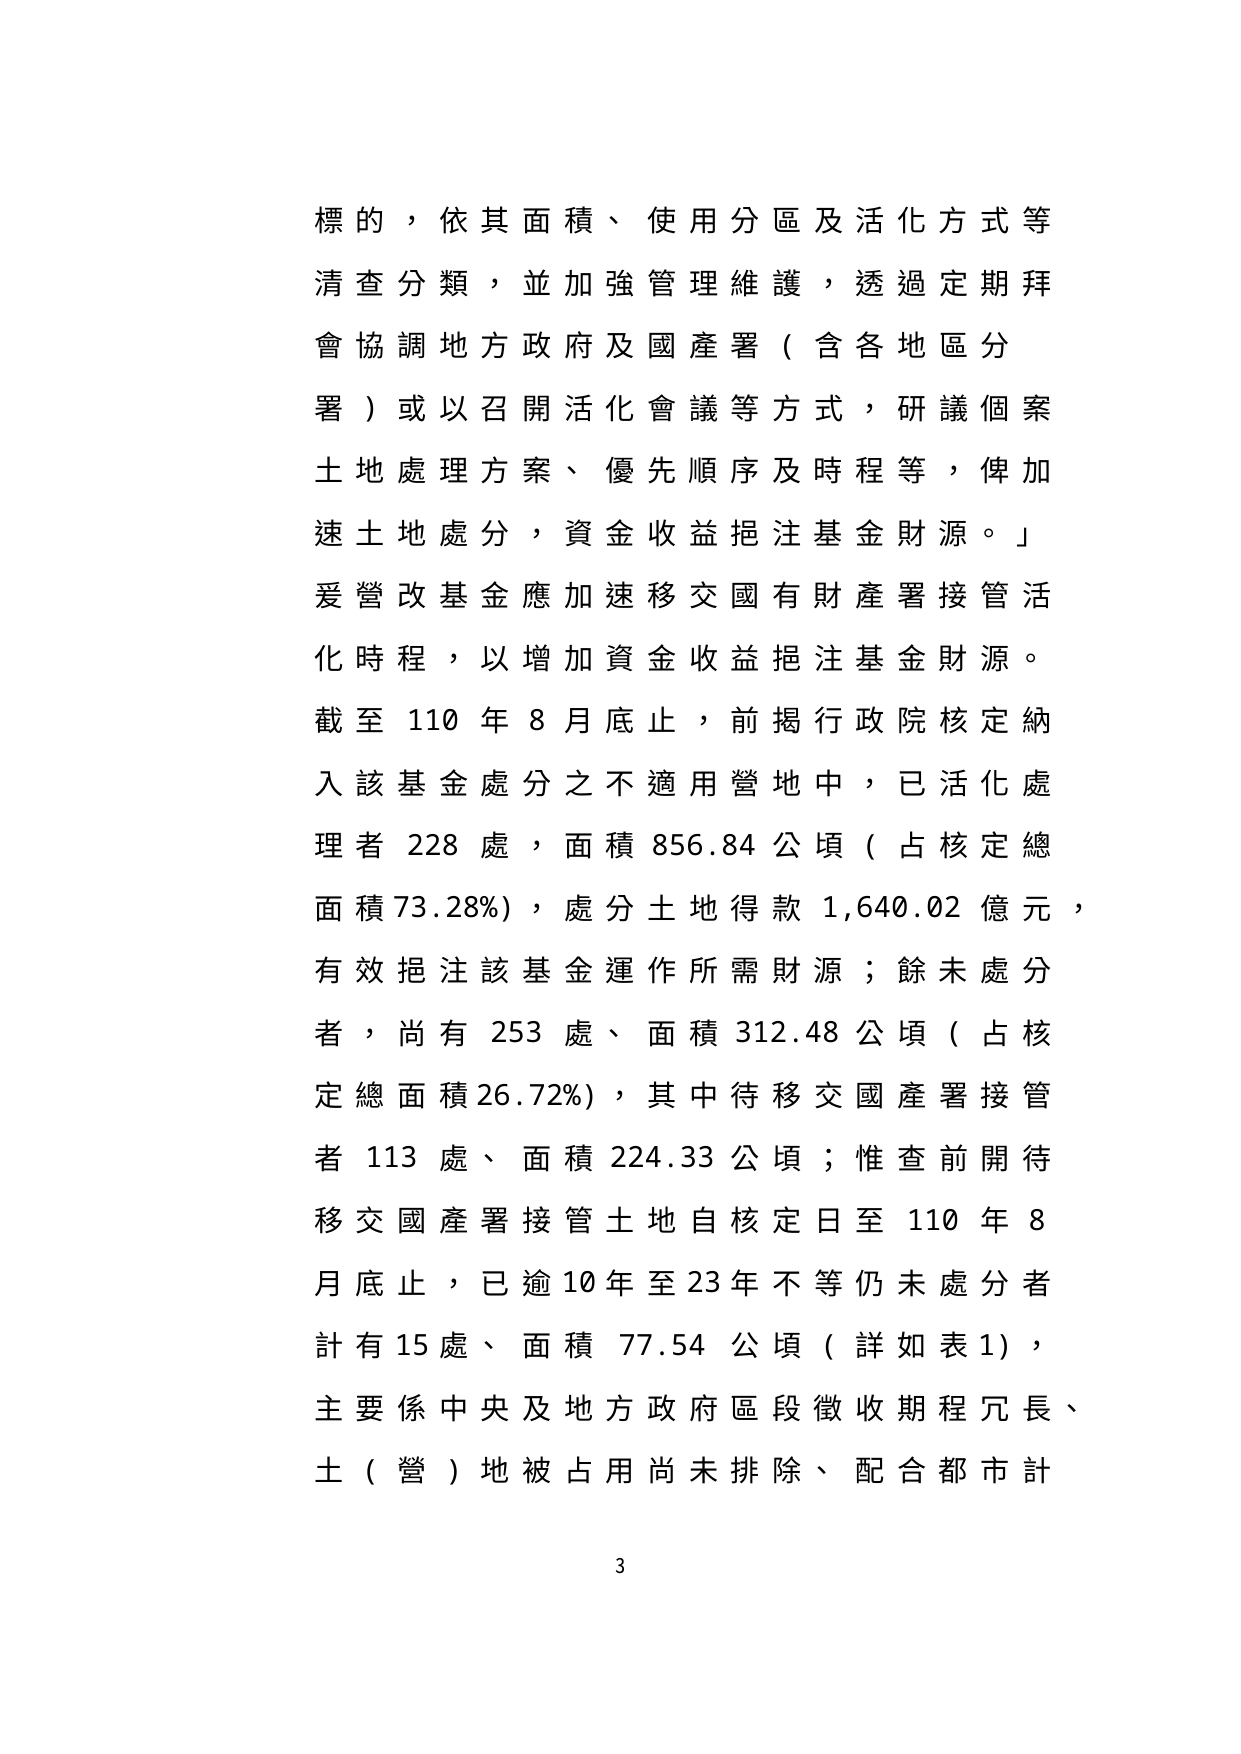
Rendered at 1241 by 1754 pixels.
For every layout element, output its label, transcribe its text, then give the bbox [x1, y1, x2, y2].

text 依據110年「國軍營舍及設施改建基金土地處理方案暨具體作法實施計畫」：「…。參、執行構想：針對核納營改基金標的，依其面積、使用分區及活化方式等清查分類，並加強管理維護，透過定期拜會協調地方政府及國產署(含各地區分署)或以召開活化會議等方式，研議個案土地處理方案、優先順序及時程等，俾加速土地處分，資金收益挹注基金財源。」爰營改基金應加速移交國有財產署接管活化時程，以增加資金收益挹注基金財源。截至110年8月底止，前揭行政院核定納入該基金處分之不適用營地中，已活化處理者228處，面積856.84公頃(占核定總面積73.28%)，處分土地得款1,640.02億元，有效挹注該基金運作所需財源；餘未處分者，尚有253處、面積312.48公頃(占核定總面積26.72%)，其中待移交國產署接管者113處、面積224.33公頃；惟查前開待移交國產署接管土地自核定日至110年8月底止，已逾10年至23年不等仍未處分者計有15處、面積77.54公頃(詳如表1)，主要係中央及地方政府區段徵收期程冗長、土(營)地被占用尚未排除、配合都市計畫或市地重劃期程、營區尚有留用需求(尚未尋獲搬遷地點)等因素所致。 [271, 177, 1058, 1490]
